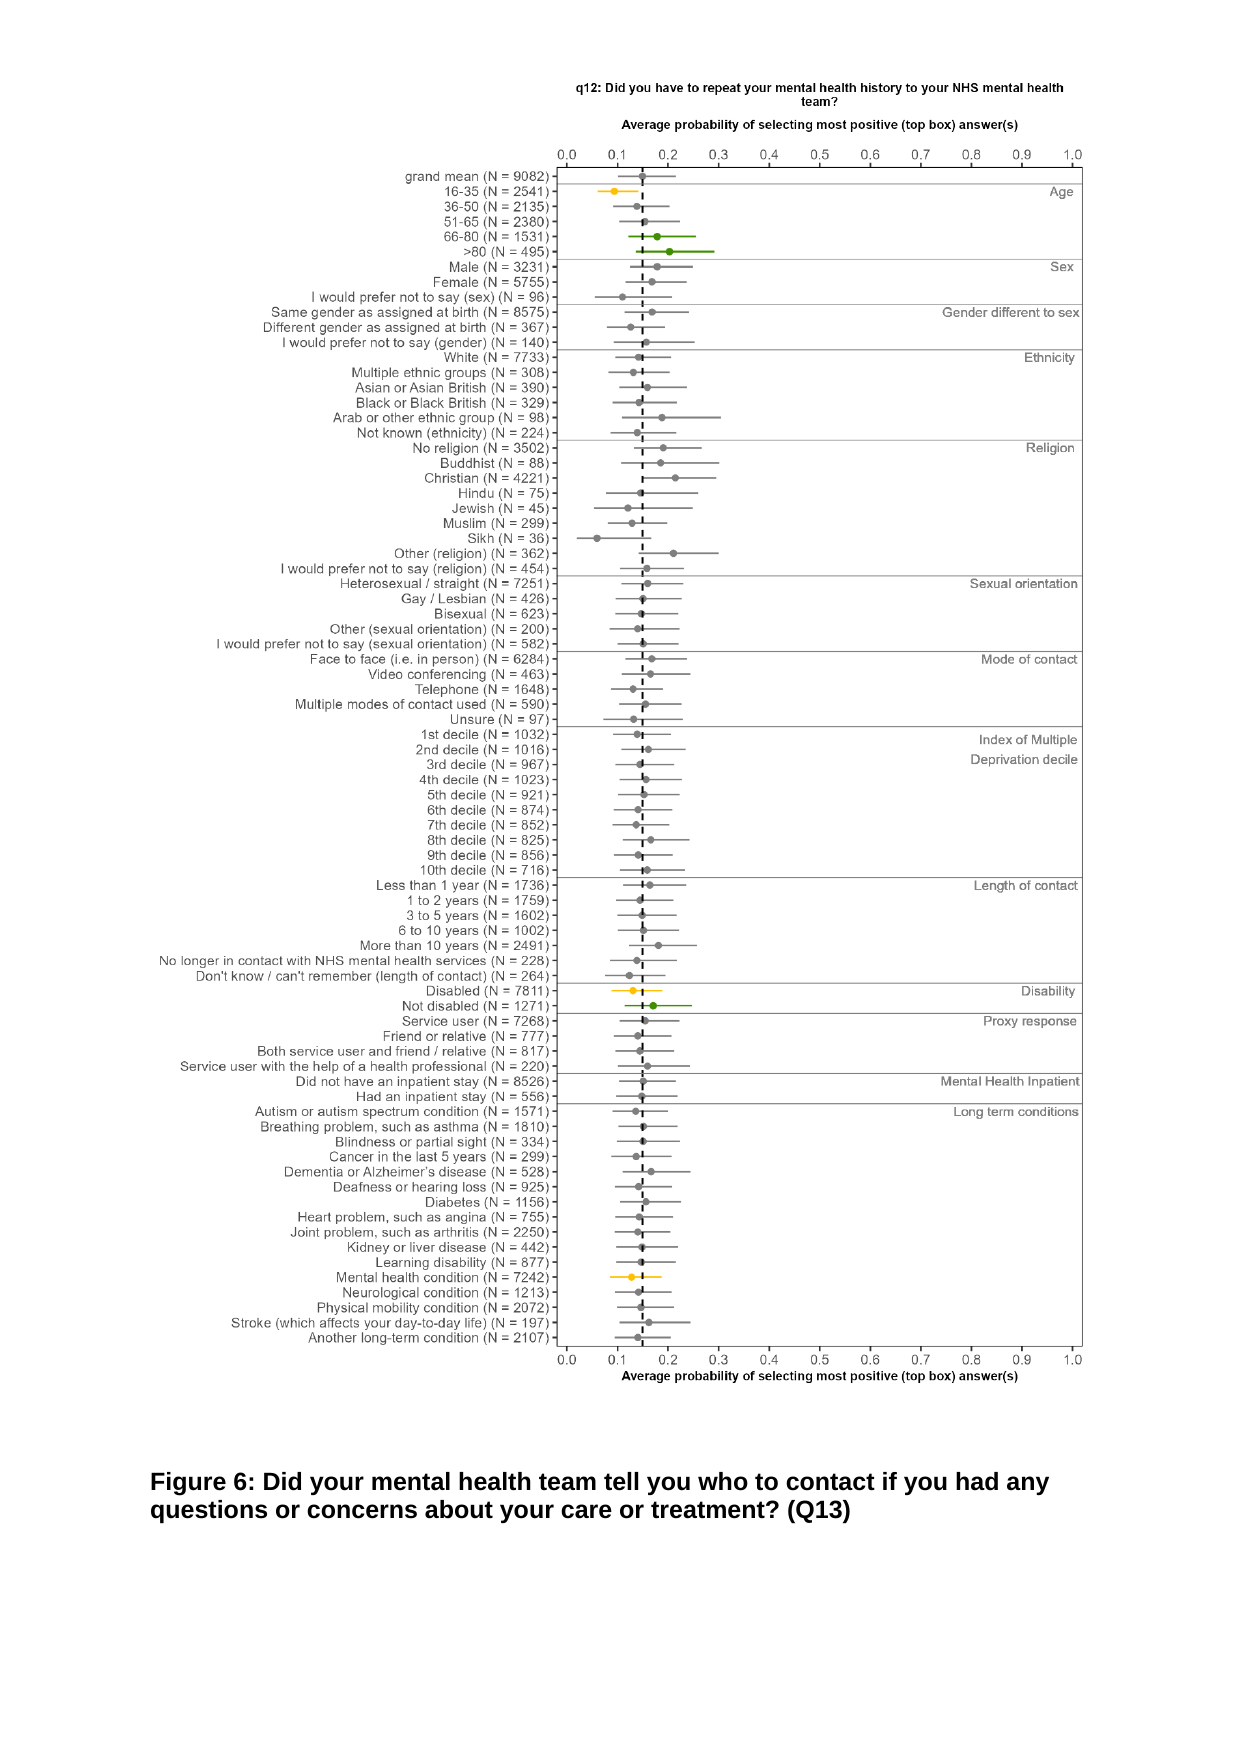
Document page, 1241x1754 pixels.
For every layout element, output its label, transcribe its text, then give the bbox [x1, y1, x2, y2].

text Figure 6: Did your mental health team tell you who to contact if you had any questions or concerns about your care or treatment? (Q13) [150, 1467, 1090, 1524]
